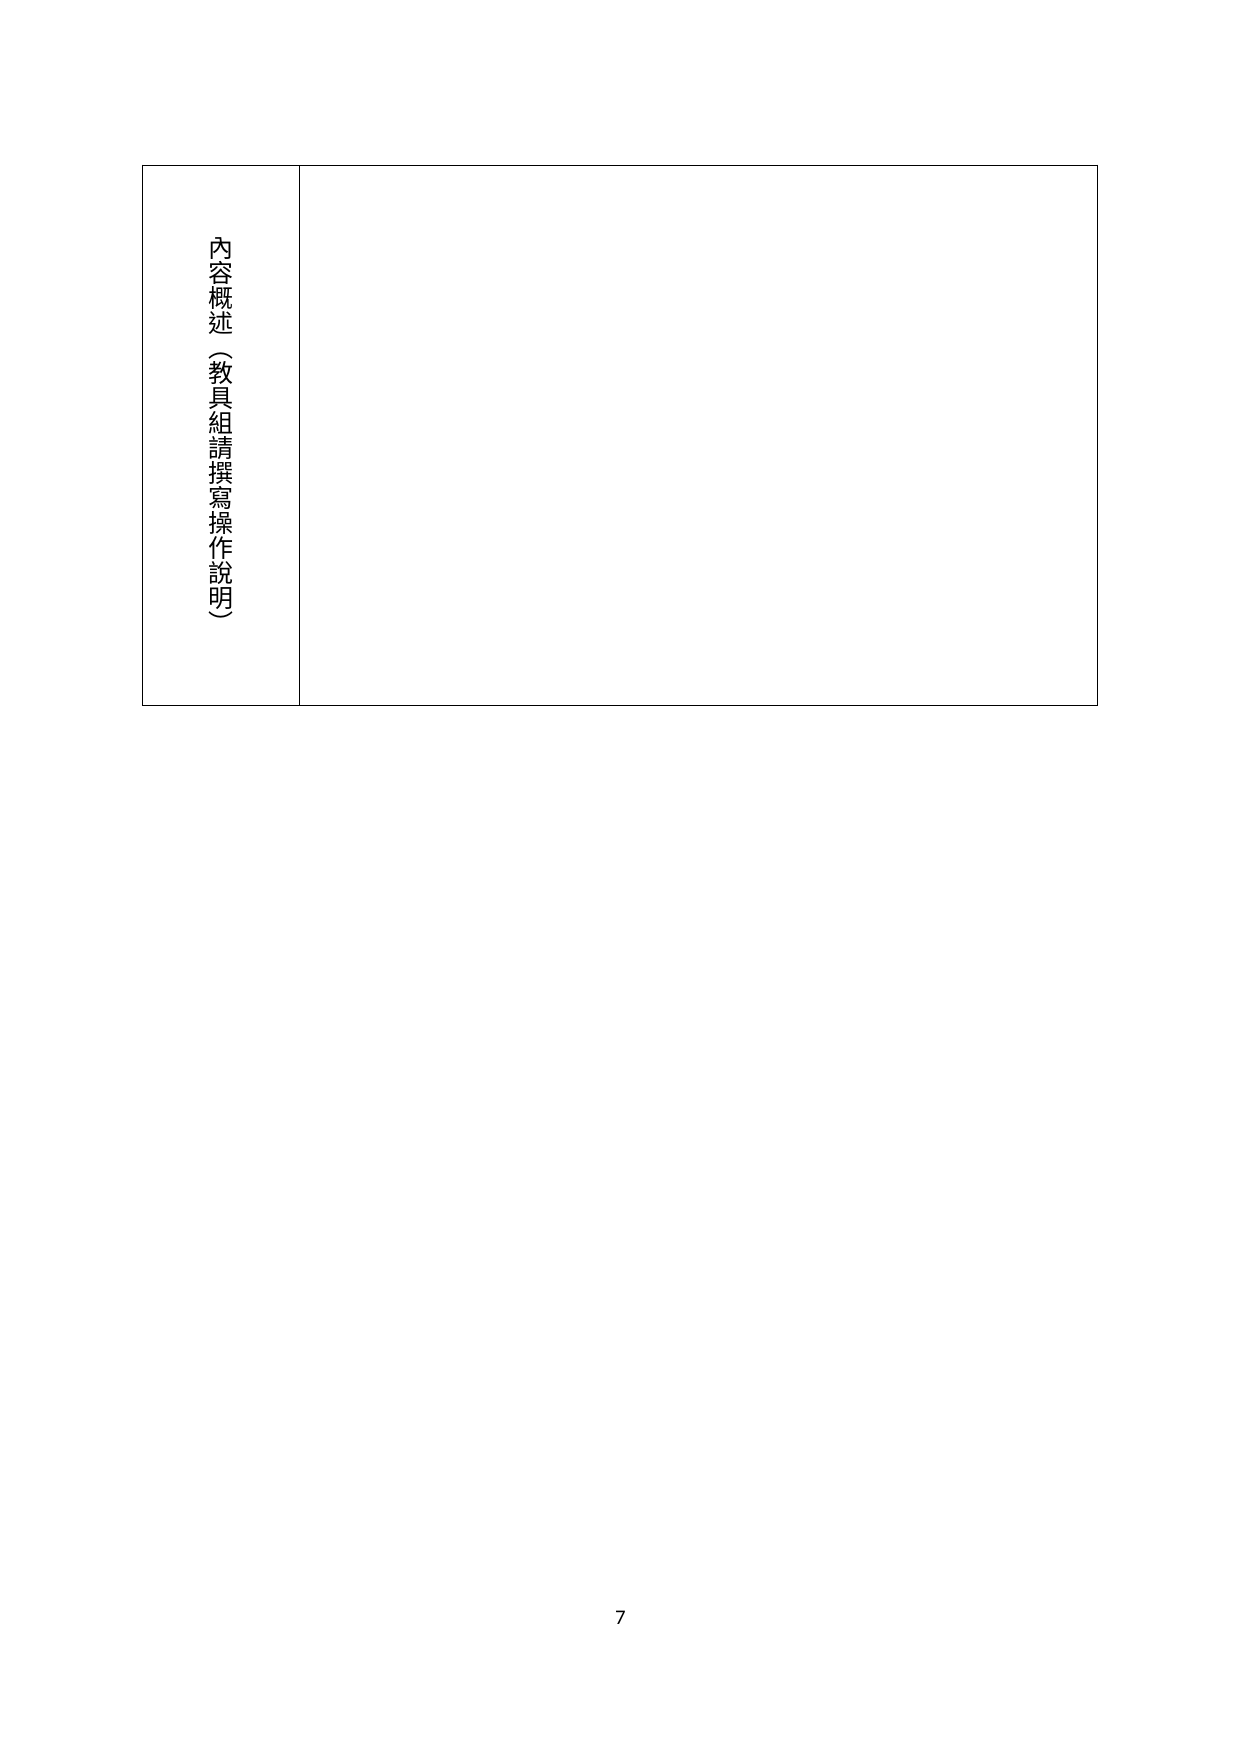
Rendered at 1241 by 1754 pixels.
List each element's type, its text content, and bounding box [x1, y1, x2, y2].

table_cell 內容概述（教具組請撰寫操作說明） [143, 166, 299, 705]
table_cell [300, 166, 1097, 705]
